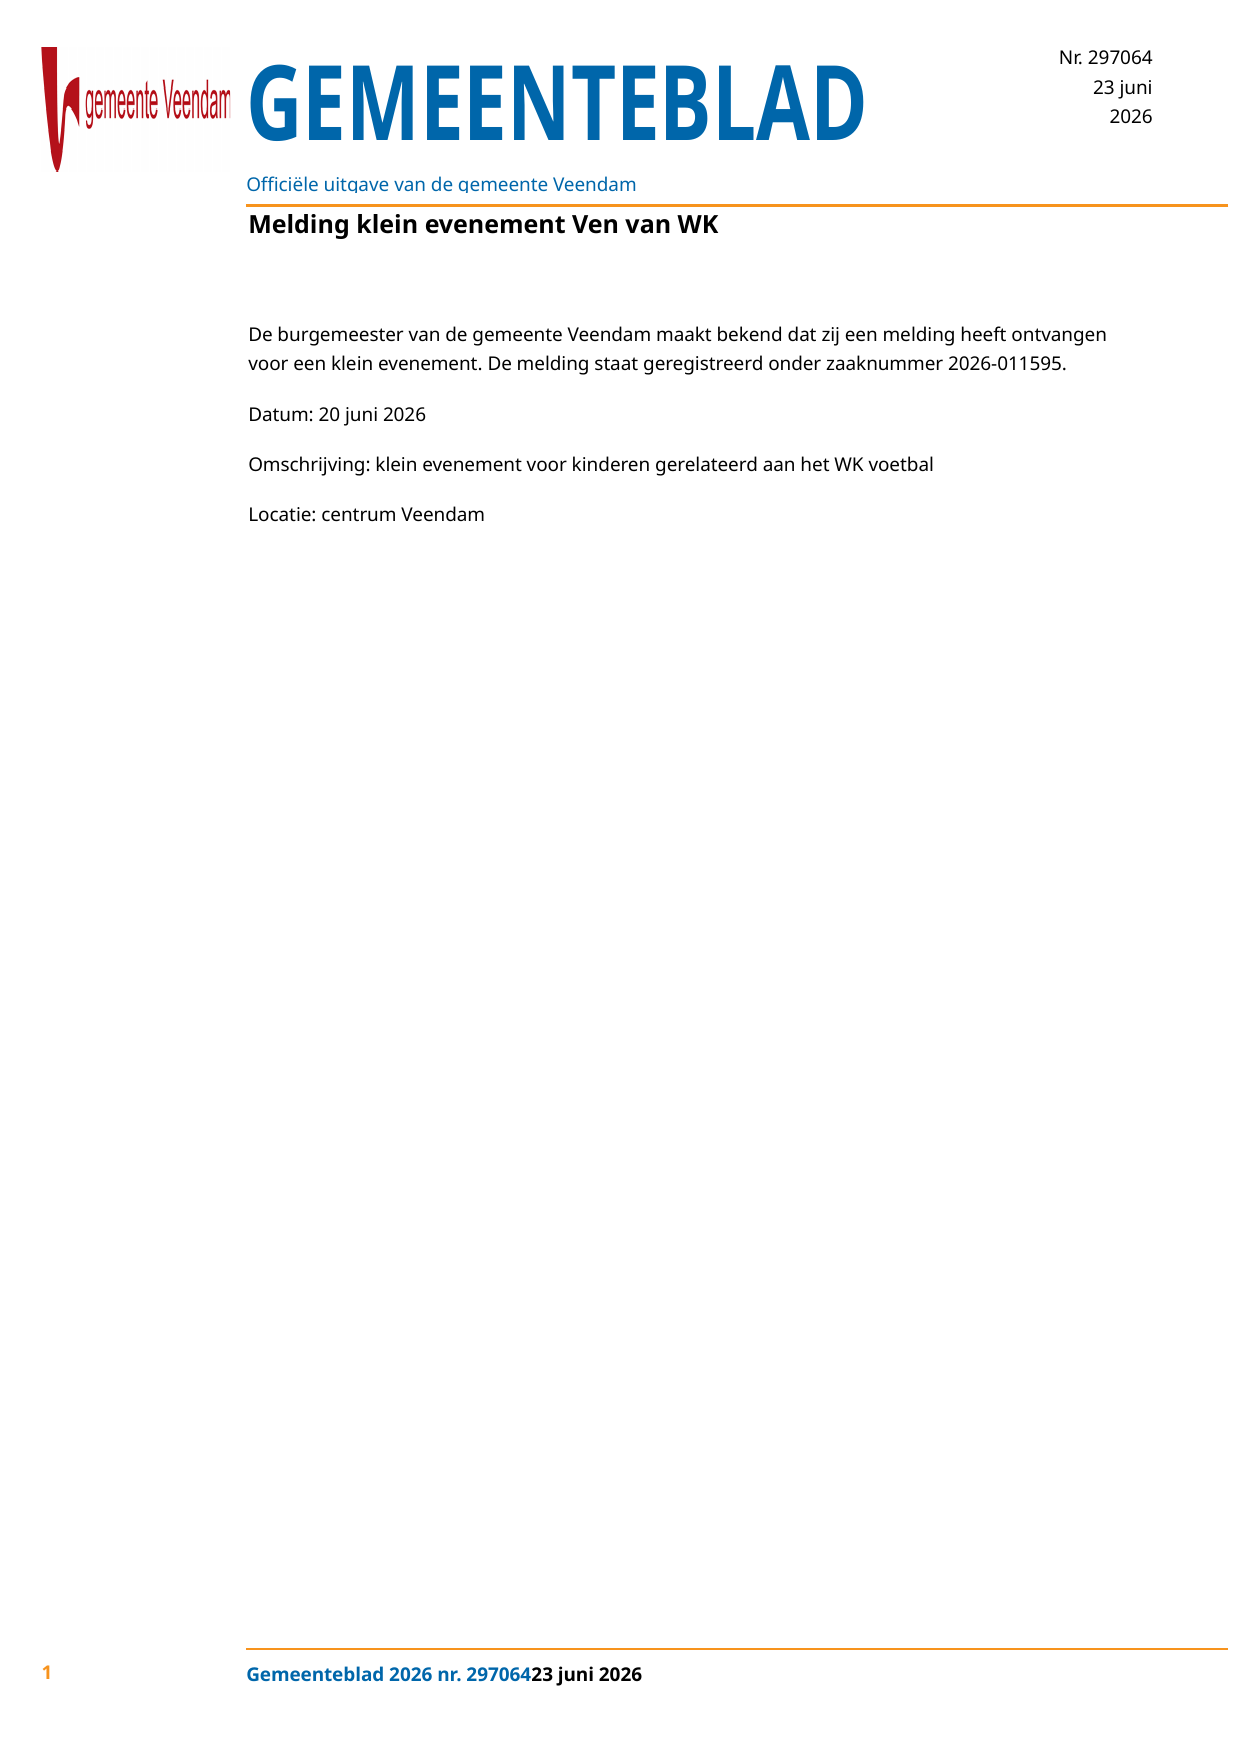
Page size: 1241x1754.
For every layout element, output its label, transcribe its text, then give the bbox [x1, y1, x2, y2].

text Locatie: centrum Veendam [248, 502, 1152, 527]
text De burgemeester van de gemeente Veendam maakt bekend dat zij een melding heeft ontvangen voor een klein evenement. De melding staat geregistreerd onder zaaknummer 2026-011595. [248, 321, 1152, 376]
text Melding klein evenement Ven van WK [248, 207, 1152, 241]
text Datum: 20 juni 2026 [248, 401, 1152, 426]
picture [41, 47, 231, 172]
text Omschrijving: klein evenement voor kinderen gerelateerd aan het WK voetbal [248, 451, 1152, 477]
